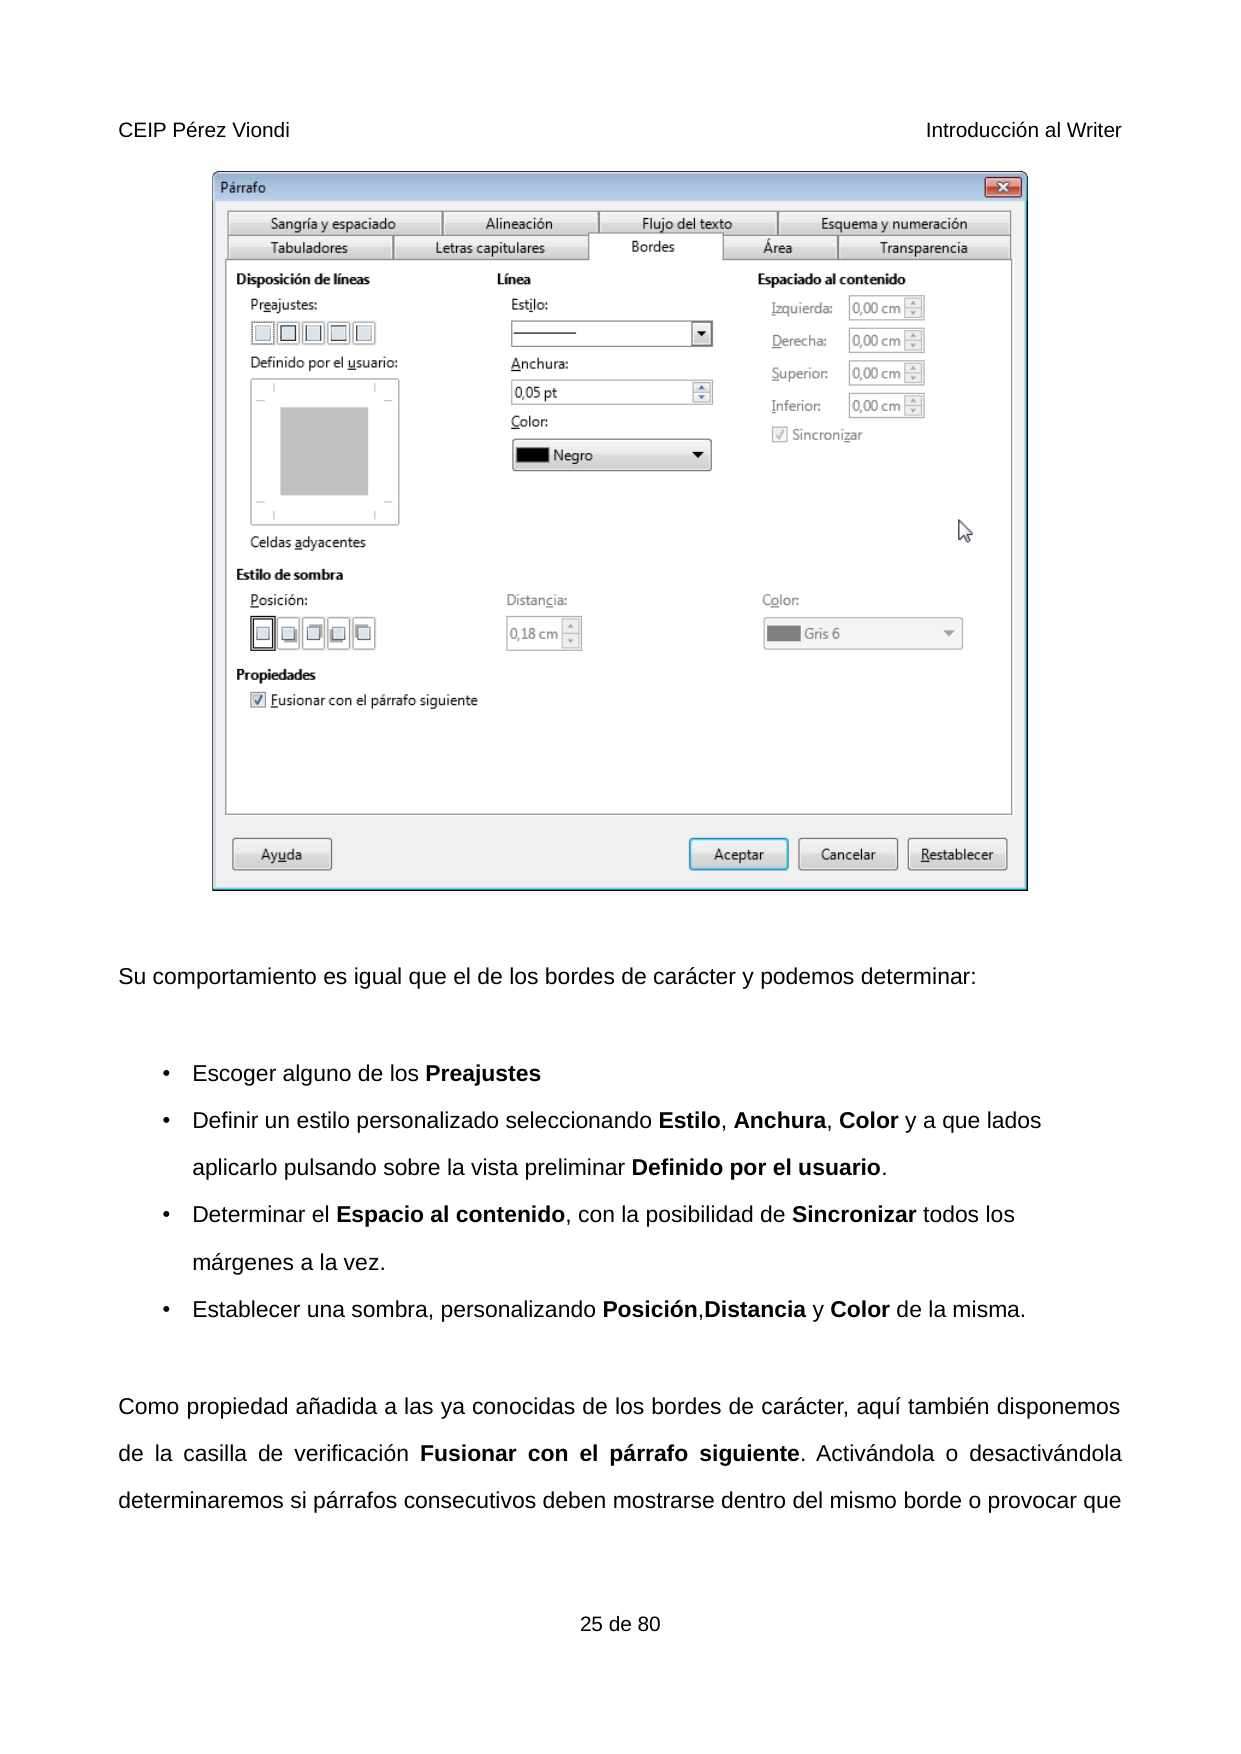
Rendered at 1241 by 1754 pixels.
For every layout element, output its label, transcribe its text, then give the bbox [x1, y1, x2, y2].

text Su comportamiento es igual que el de los bordes de carácter y podemos determinar: [118, 963, 1122, 989]
picture [212, 171, 1028, 891]
list Escoger alguno de los Preajustes [162, 1060, 1122, 1086]
list Determinar el Espacio al contenido, con la posibilidad de Sincronizar todos los márgenes a la vez. [162, 1201, 1122, 1275]
list Establecer una sombra, personalizando Posición,Distancia y Color de la misma. [162, 1296, 1122, 1322]
list Definir un estilo personalizado seleccionando Estilo, Anchura, Color y a que lados aplicarlo pulsando sobre la vista preliminar Definido por el usuario. [162, 1107, 1122, 1181]
text Como propiedad añadida a las ya conocidas de los bordes de carácter, aquí también disponemos de la casilla de verificación Fusionar con el párrafo siguiente. Activándola o desactivándola determinaremos si párrafos consecutivos deben mostrarse dentro del mismo borde o provocar que [118, 1393, 1122, 1513]
